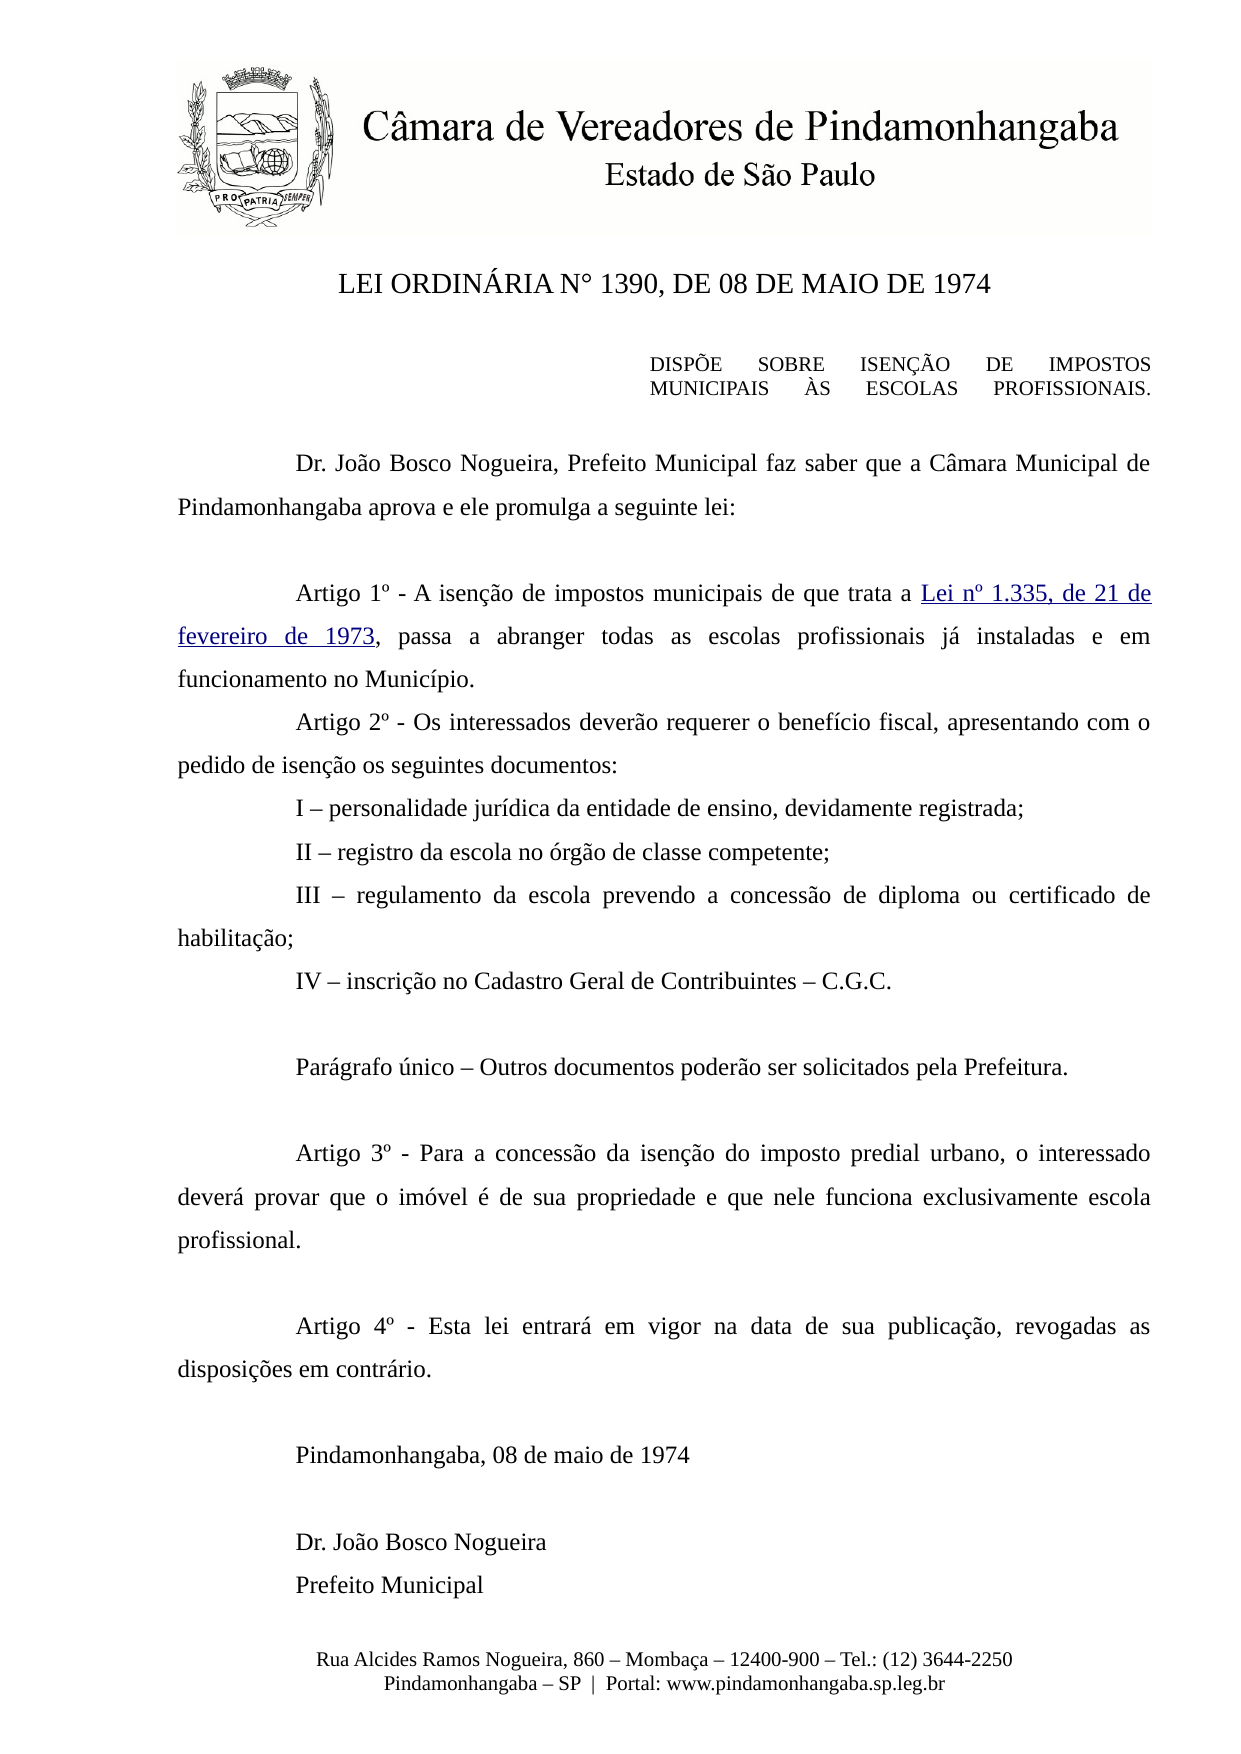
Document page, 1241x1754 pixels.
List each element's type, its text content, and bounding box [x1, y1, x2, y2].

text Artigo 1º - A isenção de impostos municipais de que trata a Lei nº 1.335, de 21 de fevereiro de 1973, passa a abranger todas as escolas profissionais já instaladas e em funcionamento no Município. [177, 578, 1152, 693]
text I – personalidade jurídica da entidade de ensino, devidamente registrada; [177, 793, 1152, 822]
text Artigo 4º - Esta lei entrará em vigor na data de sua publicação, revogadas as disposições em contrário. [177, 1311, 1152, 1383]
picture [177, 59, 1152, 236]
text Artigo 3º - Para a concessão da isenção do imposto predial urbano, o interessado deverá provar que o imóvel é de sua propriedade e que nele funciona exclusivamente escola profissional. [177, 1138, 1152, 1253]
text III – regulamento da escola prevendo a concessão de diploma ou certificado de habilitação; [177, 880, 1152, 952]
text Prefeito Municipal [177, 1570, 1152, 1598]
text II – registro da escola no órgão de classe competente; [177, 837, 1152, 865]
text Dr. João Bosco Nogueira [177, 1527, 1152, 1555]
text LEI ORDINÁRIA N° 1390, de 08 de maio de 1974 [177, 266, 1152, 299]
text DISPÕE SOBRE ISENÇÃO DE IMPOSTOS MUNICIPAIS ÀS ESCOLAS PROFISSIONAIS. [649, 352, 1152, 448]
text Parágrafo único – Outros documentos poderão ser solicitados pela Prefeitura. [177, 1052, 1152, 1081]
text Pindamonhangaba, 08 de maio de 1974 [177, 1440, 1152, 1469]
text IV – inscrição no Cadastro Geral de Contribuintes – C.G.C. [177, 966, 1152, 995]
text Artigo 2º - Os interessados deverão requerer o benefício fiscal, apresentando com o pedido de isenção os seguintes documentos: [177, 707, 1152, 779]
text Dr. João Bosco Nogueira, Prefeito Municipal faz saber que a Câmara Municipal de Pindamonhangaba aprova e ele promulga a seguinte lei: [177, 448, 1152, 520]
